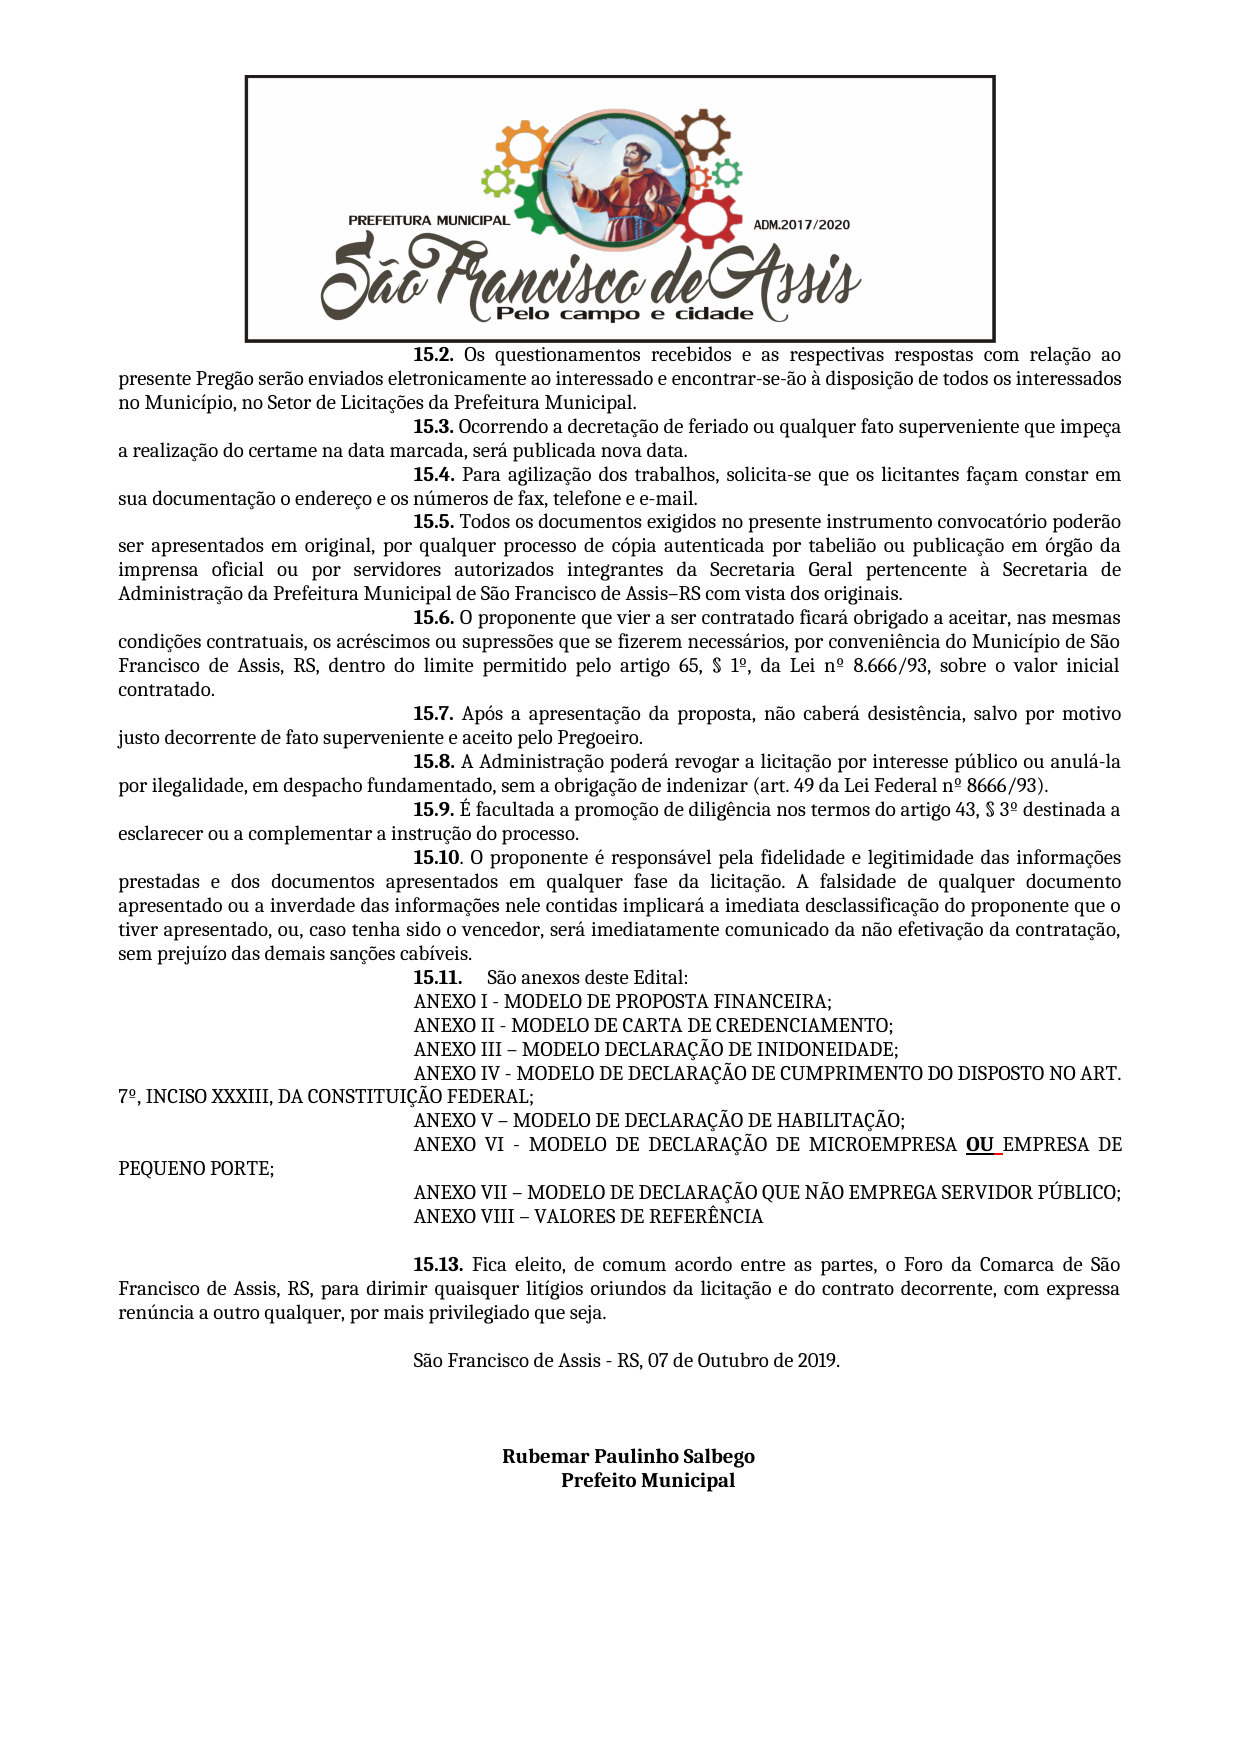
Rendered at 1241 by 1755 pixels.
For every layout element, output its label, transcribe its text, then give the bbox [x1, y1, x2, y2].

text ANEXO V – MODELO DE DECLARAÇÃO DE HABILITAÇÃO; [118, 1109, 1122, 1133]
text 15.5. Todos os documentos exigidos no presente instrumento convocatório poderão ser apresentados em original, por qualquer processo de cópia autenticada por tabelião ou publicação em órgão da imprensa oficial ou por servidores autorizados integrantes da Secretaria Geral pertencente à Secretaria de Administração da Prefeitura Municipal de São Francisco de Assis–RS com vista dos originais. [118, 510, 1122, 606]
text 15.4. Para agilização dos trabalhos, solicita-se que os licitantes façam constar em sua documentação o endereço e os números de fax, telefone e e-mail. [118, 462, 1122, 510]
text 15.6. O proponente que vier a ser contratado ficará obrigado a aceitar, nas mesmas condições contratuais, os acréscimos ou supressões que se fizerem necessários, por conveniência do Município de São Francisco de Assis, RS, dentro do limite permitido pelo artigo 65, § 1º, da Lei nº 8.666/93, sobre o valor inicial contratado. [118, 606, 1122, 702]
text 15.7. Após a apresentação da proposta, não caberá desistência, salvo por motivo justo decorrente de fato superveniente e aceito pelo Pregoeiro. [118, 702, 1122, 750]
text 15.3. Ocorrendo a decretação de feriado ou qualquer fato superveniente que impeça a realização do certame na data marcada, será publicada nova data. [118, 414, 1122, 462]
text ANEXO VI - MODELO DE DECLARAÇÃO DE MICROEMPRESA OU EMPRESA DE PEQUENO PORTE; [118, 1133, 1122, 1181]
text ANEXO IV - MODELO DE DECLARAÇÃO DE CUMPRIMENTO DO DISPOSTO NO ART. 7º, INCISO XXXIII, DA CONSTITUIÇÃO FEDERAL; [118, 1061, 1122, 1109]
text 15.10. O proponente é responsável pela fidelidade e legitimidade das informações prestadas e dos documentos apresentados em qualquer fase da licitação. A falsidade de qualquer documento apresentado ou a inverdade das informações nele contidas implicará a imediata desclassificação do proponente que o tiver apresentado, ou, caso tenha sido o vencedor, será imediatamente comunicado da não efetivação da contratação, sem prejuízo das demais sanções cabíveis. [118, 846, 1122, 965]
text ANEXO III – MODELO DECLARAÇÃO DE INIDONEIDADE; [118, 1037, 1122, 1061]
text ANEXO I - MODELO DE PROPOSTA FINANCEIRA; [118, 989, 1122, 1013]
text ANEXO VIII – VALORES DE REFERÊNCIA [118, 1205, 1122, 1229]
text 15.8. A Administração poderá revogar a licitação por interesse público ou anulá-la por ilegalidade, em despacho fundamentado, sem a obrigação de indenizar (art. 49 da Lei Federal nº 8666/93). [118, 750, 1122, 798]
text 15.2. Os questionamentos recebidos e as respectivas respostas com relação ao presente Pregão serão enviados eletronicamente ao interessado e encontrar-se-ão à disposição de todos os interessados no Município, no Setor de Licitações da Prefeitura Municipal. [118, 342, 1122, 414]
text 15.11. São anexos deste Edital: [413, 965, 1122, 989]
text ANEXO II - MODELO DE CARTA DE CREDENCIAMENTO; [118, 1013, 1122, 1037]
text Rubemar Paulinho Salbego [118, 1444, 1122, 1468]
text 15.9. É facultada a promoção de diligência nos termos do artigo 43, § 3º destinada a esclarecer ou a complementar a instrução do processo. [118, 798, 1122, 846]
text 15.13. Fica eleito, de comum acordo entre as partes, o Foro da Comarca de São Francisco de Assis, RS, para dirimir quaisquer litígios oriundos da licitação e do contrato decorrente, com expressa renúncia a outro qualquer, por mais privilegiado que seja. [118, 1253, 1122, 1325]
text Prefeito Municipal [118, 1468, 1122, 1492]
text ANEXO VII – MODELO DE DECLARAÇÃO QUE NÃO EMPREGA SERVIDOR PÚBLICO; [118, 1181, 1122, 1205]
text São Francisco de Assis - RS, 07 de Outubro de 2019. [118, 1349, 1122, 1373]
